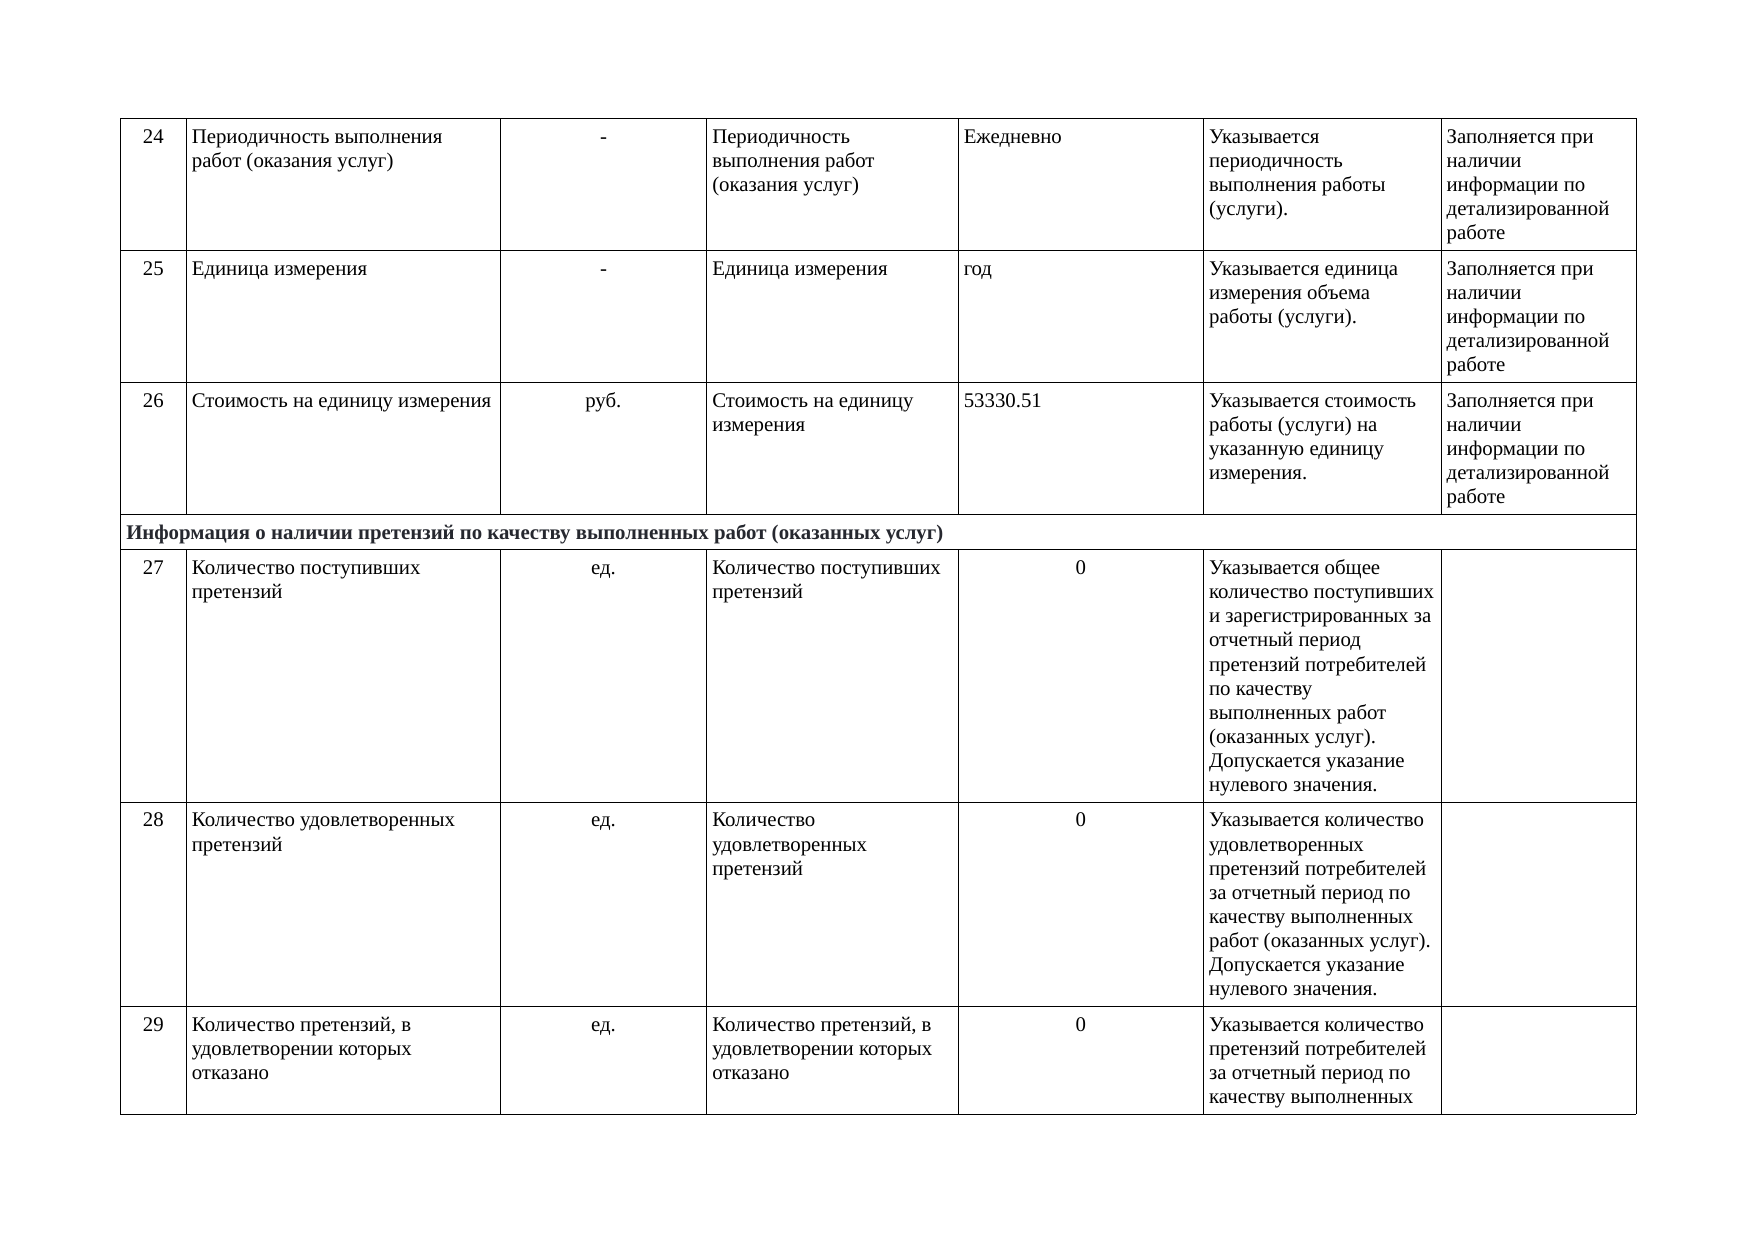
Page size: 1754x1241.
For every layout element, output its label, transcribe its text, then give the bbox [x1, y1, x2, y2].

table_cell - [501, 119, 706, 250]
table_cell Количество удовлетворенных претензий [707, 803, 958, 1006]
table_cell Информация о наличии претензий по качеству выполненных работ (оказанных услуг) [121, 515, 1636, 549]
table_cell Периодичность выполнения работ (оказания услуг) [187, 119, 500, 250]
table_cell год [959, 251, 1203, 382]
table_cell [1442, 550, 1636, 802]
table_cell 0 [959, 550, 1203, 802]
table_cell Количество поступивших претензий [707, 550, 958, 802]
table_cell Указывается количество удовлетворенных претензий потребителей за отчетный период по качеству выполненных работ (оказанных услуг). Допускается указание нулевого значения. [1204, 803, 1441, 1006]
table_cell [1442, 803, 1636, 1006]
table_cell Указывается количество претензий потребителей за отчетный период по качеству выполненных [1204, 1007, 1441, 1113]
table_cell Количество поступивших претензий [187, 550, 500, 802]
table_cell Количество удовлетворенных претензий [187, 803, 500, 1006]
table_cell Ежедневно [959, 119, 1203, 250]
table_cell 0 [959, 1007, 1203, 1113]
table_cell 29 [121, 1007, 186, 1113]
table_cell Заполняется при наличии информации по детализированной работе [1442, 251, 1636, 382]
table_cell ед. [501, 1007, 706, 1113]
table_cell Указывается общее количество поступивших и зарегистрированных за отчетный период претензий потребителей по качеству выполненных работ (оказанных услуг). Допускается указание нулевого значения. [1204, 550, 1441, 802]
table_cell Заполняется при наличии информации по детализированной работе [1442, 119, 1636, 250]
table_cell Стоимость на единицу измерения [187, 383, 500, 514]
table_cell Единица измерения [187, 251, 500, 382]
table_cell ед. [501, 550, 706, 802]
table_cell Указывается стоимость работы (услуги) на указанную единицу измерения. [1204, 383, 1441, 514]
table_cell 26 [121, 383, 186, 514]
table_cell - [501, 251, 706, 382]
table_cell 25 [121, 251, 186, 382]
table_cell 28 [121, 803, 186, 1006]
table_cell Количество претензий, в удовлетворении которых отказано [707, 1007, 958, 1113]
table_cell Заполняется при наличии информации по детализированной работе [1442, 383, 1636, 514]
table_cell руб. [501, 383, 706, 514]
table_cell Единица измерения [707, 251, 958, 382]
table_cell ед. [501, 803, 706, 1006]
table_cell Периодичность выполнения работ (оказания услуг) [707, 119, 958, 250]
table_cell Указывается периодичность выполнения работы (услуги). [1204, 119, 1441, 250]
table_cell 24 [121, 119, 186, 250]
table_cell 53330,51 [959, 383, 1203, 514]
table_cell Количество претензий, в удовлетворении которых отказано [187, 1007, 500, 1113]
table_cell 27 [121, 550, 186, 802]
table_cell 0 [959, 803, 1203, 1006]
table_cell Стоимость на единицу измерения [707, 383, 958, 514]
table_cell Указывается единица измерения объема работы (услуги). [1204, 251, 1441, 382]
table_cell [1442, 1007, 1636, 1113]
